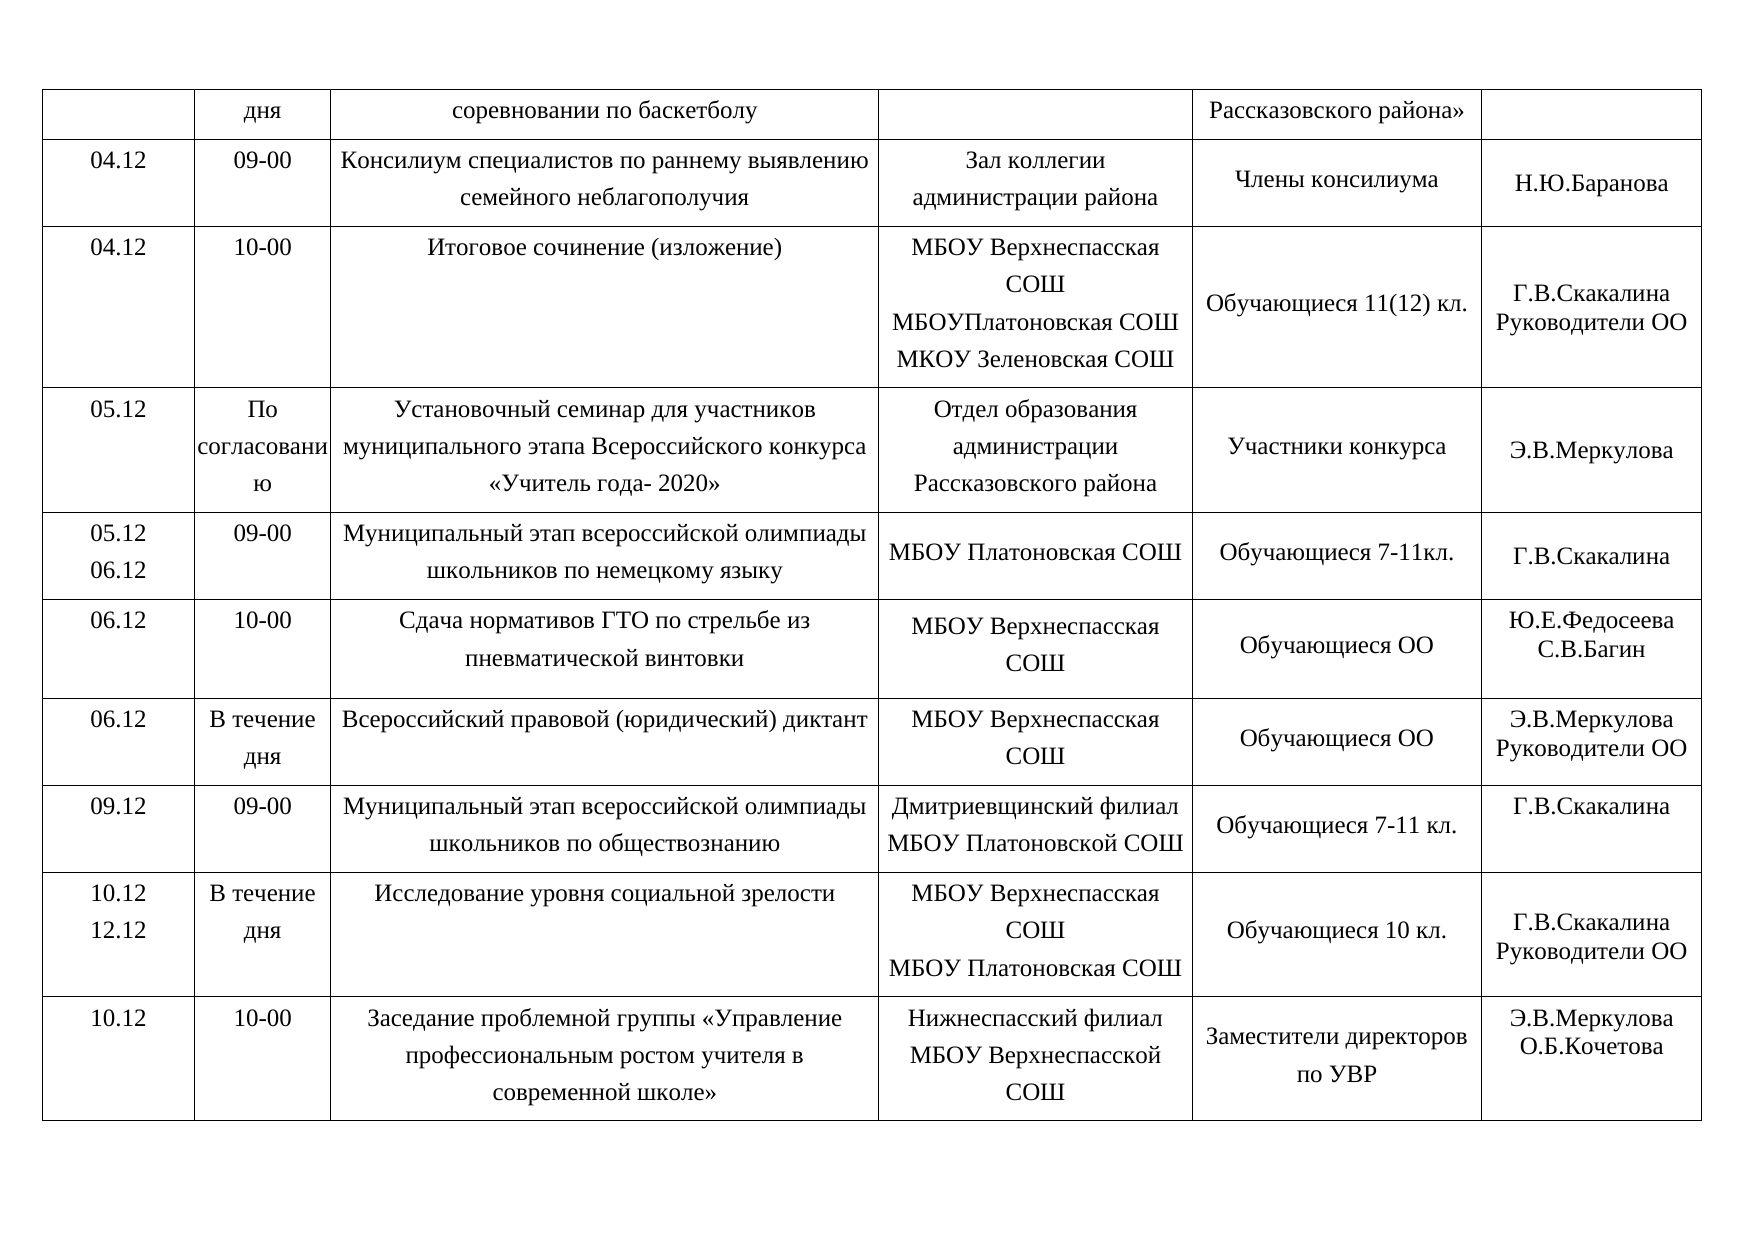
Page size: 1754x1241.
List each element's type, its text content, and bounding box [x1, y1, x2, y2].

table_cell соревновании по баскетболу [331, 90, 878, 138]
table_cell Участники конкурса [1193, 388, 1481, 512]
table_cell 09.12 [43, 786, 194, 872]
table_cell 10.12 [43, 997, 194, 1120]
table_cell Консилиум специалистов по раннему выявлению семейного неблагополучия [331, 140, 878, 226]
table_cell Г.В.Скакалина Руководители ОО [1482, 873, 1701, 996]
table_cell [1482, 90, 1701, 138]
table_cell 05.12 [43, 388, 194, 512]
table_cell Г.В.Скакалина Руководители ОО [1482, 227, 1701, 387]
table_cell В течение дня [195, 699, 330, 784]
table_cell [1702, 89, 1712, 138]
table_cell Обучающиеся 11(12) кл. [1193, 227, 1481, 387]
table_cell Установочный семинар для участников муниципального этапа Всероссийского конкурса «Учитель года- 2020» [331, 388, 878, 512]
table_cell дня [195, 90, 330, 138]
table_cell [1702, 996, 1712, 1120]
table_cell Отдел образования администрации Рассказовского района [879, 388, 1192, 512]
table_cell Обучающиеся 7-11 кл. [1193, 786, 1481, 872]
table_cell 10-00 [195, 600, 330, 697]
table_cell Итоговое сочинение (изложение) [331, 227, 878, 387]
table_cell [43, 90, 194, 138]
table_cell Заседание проблемной группы «Управление профессиональным ростом учителя в современной школе» [331, 997, 878, 1120]
table_cell [1702, 139, 1712, 226]
table_cell [1702, 599, 1712, 697]
table_cell Ю.Е.Федосеева С.В.Багин [1482, 600, 1701, 697]
table_cell Г.В.Скакалина [1482, 786, 1701, 872]
table_cell Обучающиеся ОО [1193, 600, 1481, 697]
table_cell Обучающиеся 10 кл. [1193, 873, 1481, 996]
table_cell 10.12 12.12 [43, 873, 194, 996]
table_cell 06.12 [43, 699, 194, 784]
table_cell Рассказовского района» [1193, 90, 1481, 138]
table_cell Э.В.Меркулова О.Б.Кочетова [1482, 997, 1701, 1120]
table_cell 09-00 [195, 140, 330, 226]
table_cell Сдача нормативов ГТО по стрельбе из пневматической винтовки [331, 600, 878, 697]
table_cell [1702, 698, 1712, 784]
table_cell Исследование уровня социальной зрелости [331, 873, 878, 996]
table_cell Обучающиеся 7-11кл. [1193, 513, 1481, 599]
table_cell Н.Ю.Баранова [1482, 140, 1701, 226]
table_cell Члены консилиума [1193, 140, 1481, 226]
table_cell МБОУ Верхнеспасская СОШ [879, 699, 1192, 784]
table_cell 05.12 06.12 [43, 513, 194, 599]
table_cell 09-00 [195, 513, 330, 599]
table_cell Заместители директоров по УВР [1193, 997, 1481, 1120]
table_cell [1702, 512, 1712, 599]
table_cell МБОУ Верхнеспасская СОШ МБОУПлатоновская СОШ МКОУ Зеленовская СОШ [879, 227, 1192, 387]
table_cell Нижнеспасский филиал МБОУ Верхнеспасской СОШ [879, 997, 1192, 1120]
table_cell Дмитриевщинский филиал МБОУ Платоновской СОШ [879, 786, 1192, 872]
table_cell 04.12 [43, 227, 194, 387]
table_cell Всероссийский правовой (юридический) диктант [331, 699, 878, 784]
table_cell Муниципальный этап всероссийской олимпиады школьников по немецкому языку [331, 513, 878, 599]
table_cell Зал коллегии администрации района [879, 140, 1192, 226]
table_cell Э.В.Меркулова Руководители ОО [1482, 699, 1701, 784]
table_cell МБОУ Верхнеспасская СОШ [879, 600, 1192, 697]
table_cell МБОУ Верхнеспасская СОШ МБОУ Платоновская СОШ [879, 873, 1192, 996]
table_cell 10-00 [195, 997, 330, 1120]
table_cell Муниципальный этап всероссийской олимпиады школьников по обществознанию [331, 786, 878, 872]
table_cell По согласованию [195, 388, 330, 512]
table_cell Обучающиеся ОО [1193, 699, 1481, 784]
table_cell 06.12 [43, 600, 194, 697]
table_cell Г.В.Скакалина [1482, 513, 1701, 599]
table_cell [879, 90, 1192, 138]
table_cell В течение дня [195, 873, 330, 996]
table_cell [1702, 785, 1712, 872]
table_cell 09-00 [195, 786, 330, 872]
table_cell МБОУ Платоновская СОШ [879, 513, 1192, 599]
table_cell 10-00 [195, 227, 330, 387]
table_cell Э.В.Меркулова [1482, 388, 1701, 512]
table_cell [1702, 872, 1712, 996]
table_cell [1702, 226, 1712, 387]
table_cell [1702, 387, 1712, 512]
table_cell 04.12 [43, 140, 194, 226]
